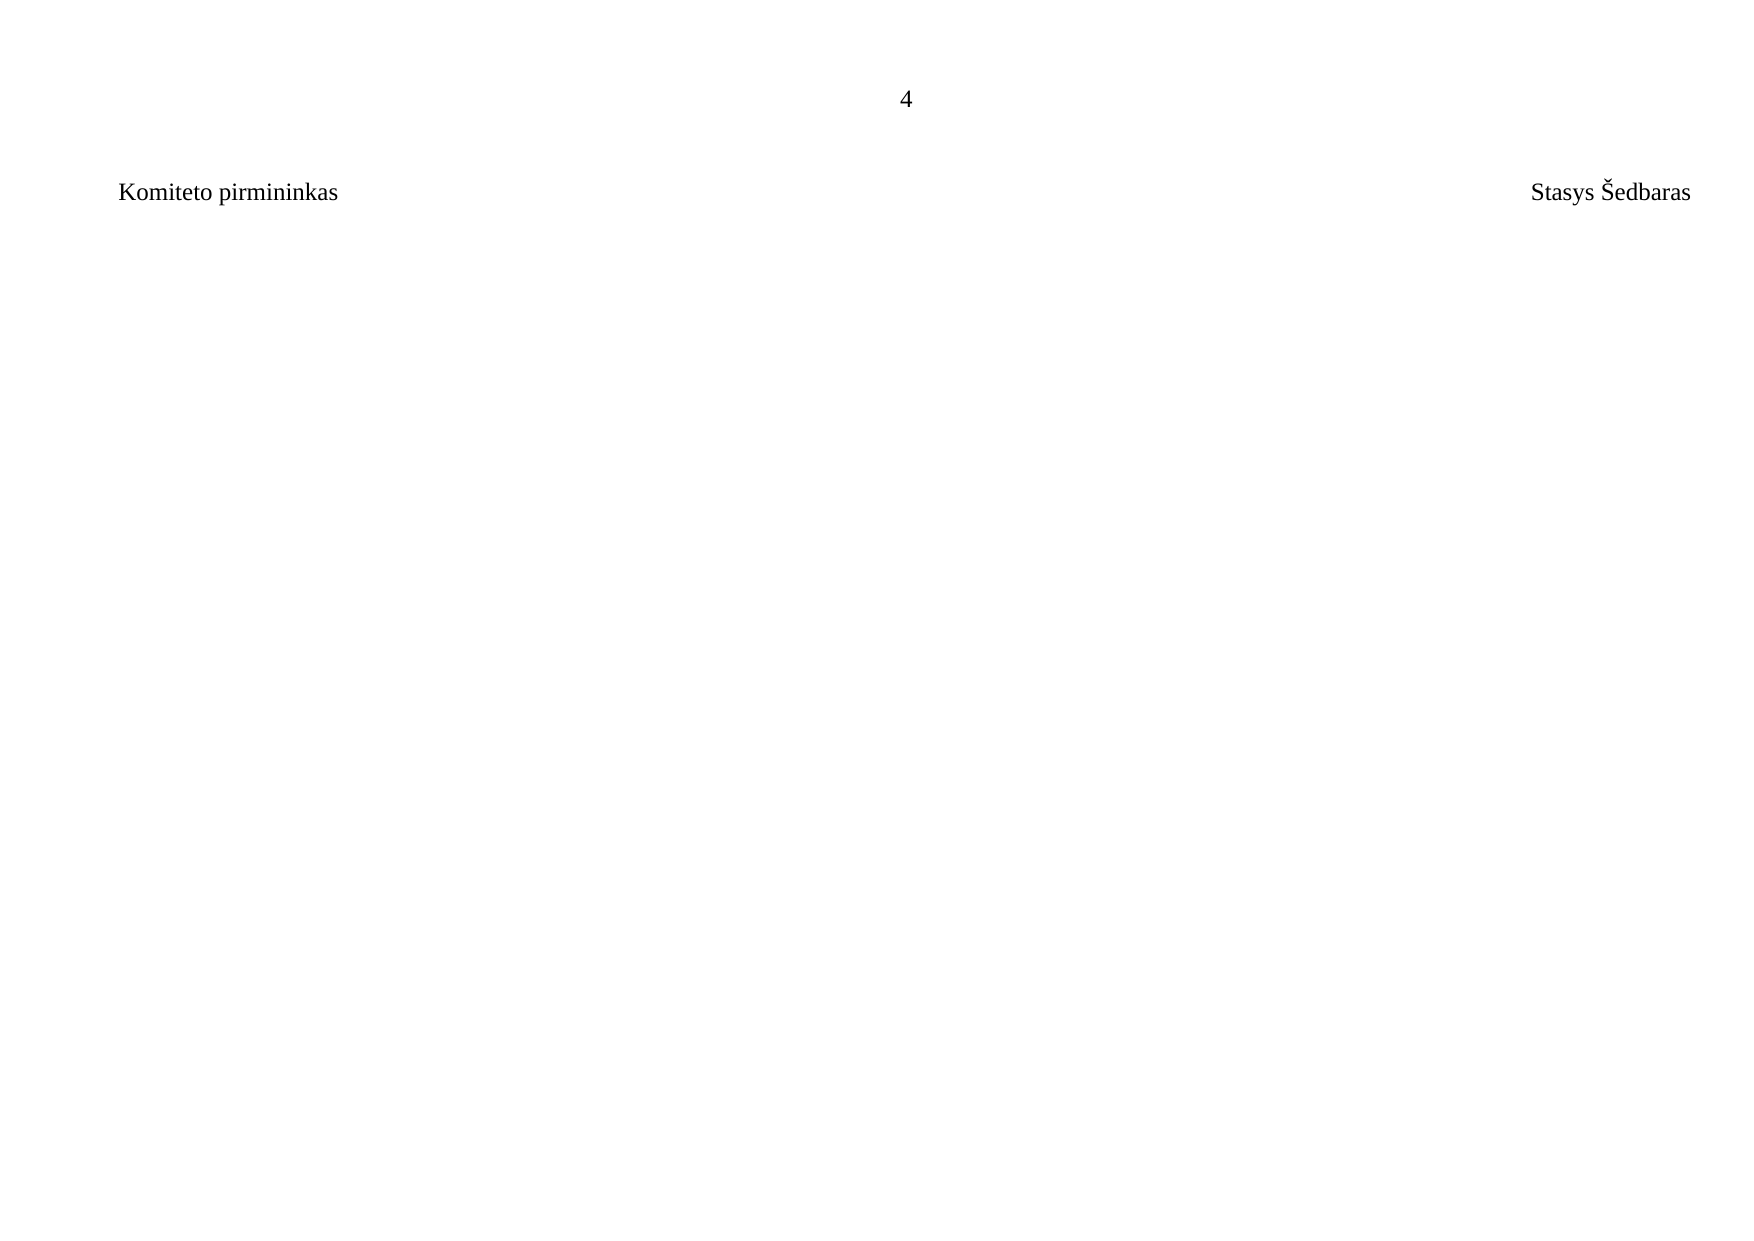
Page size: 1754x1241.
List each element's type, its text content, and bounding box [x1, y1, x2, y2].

text Komiteto pirmininkas Stasys Šedbaras [118, 177, 1693, 206]
